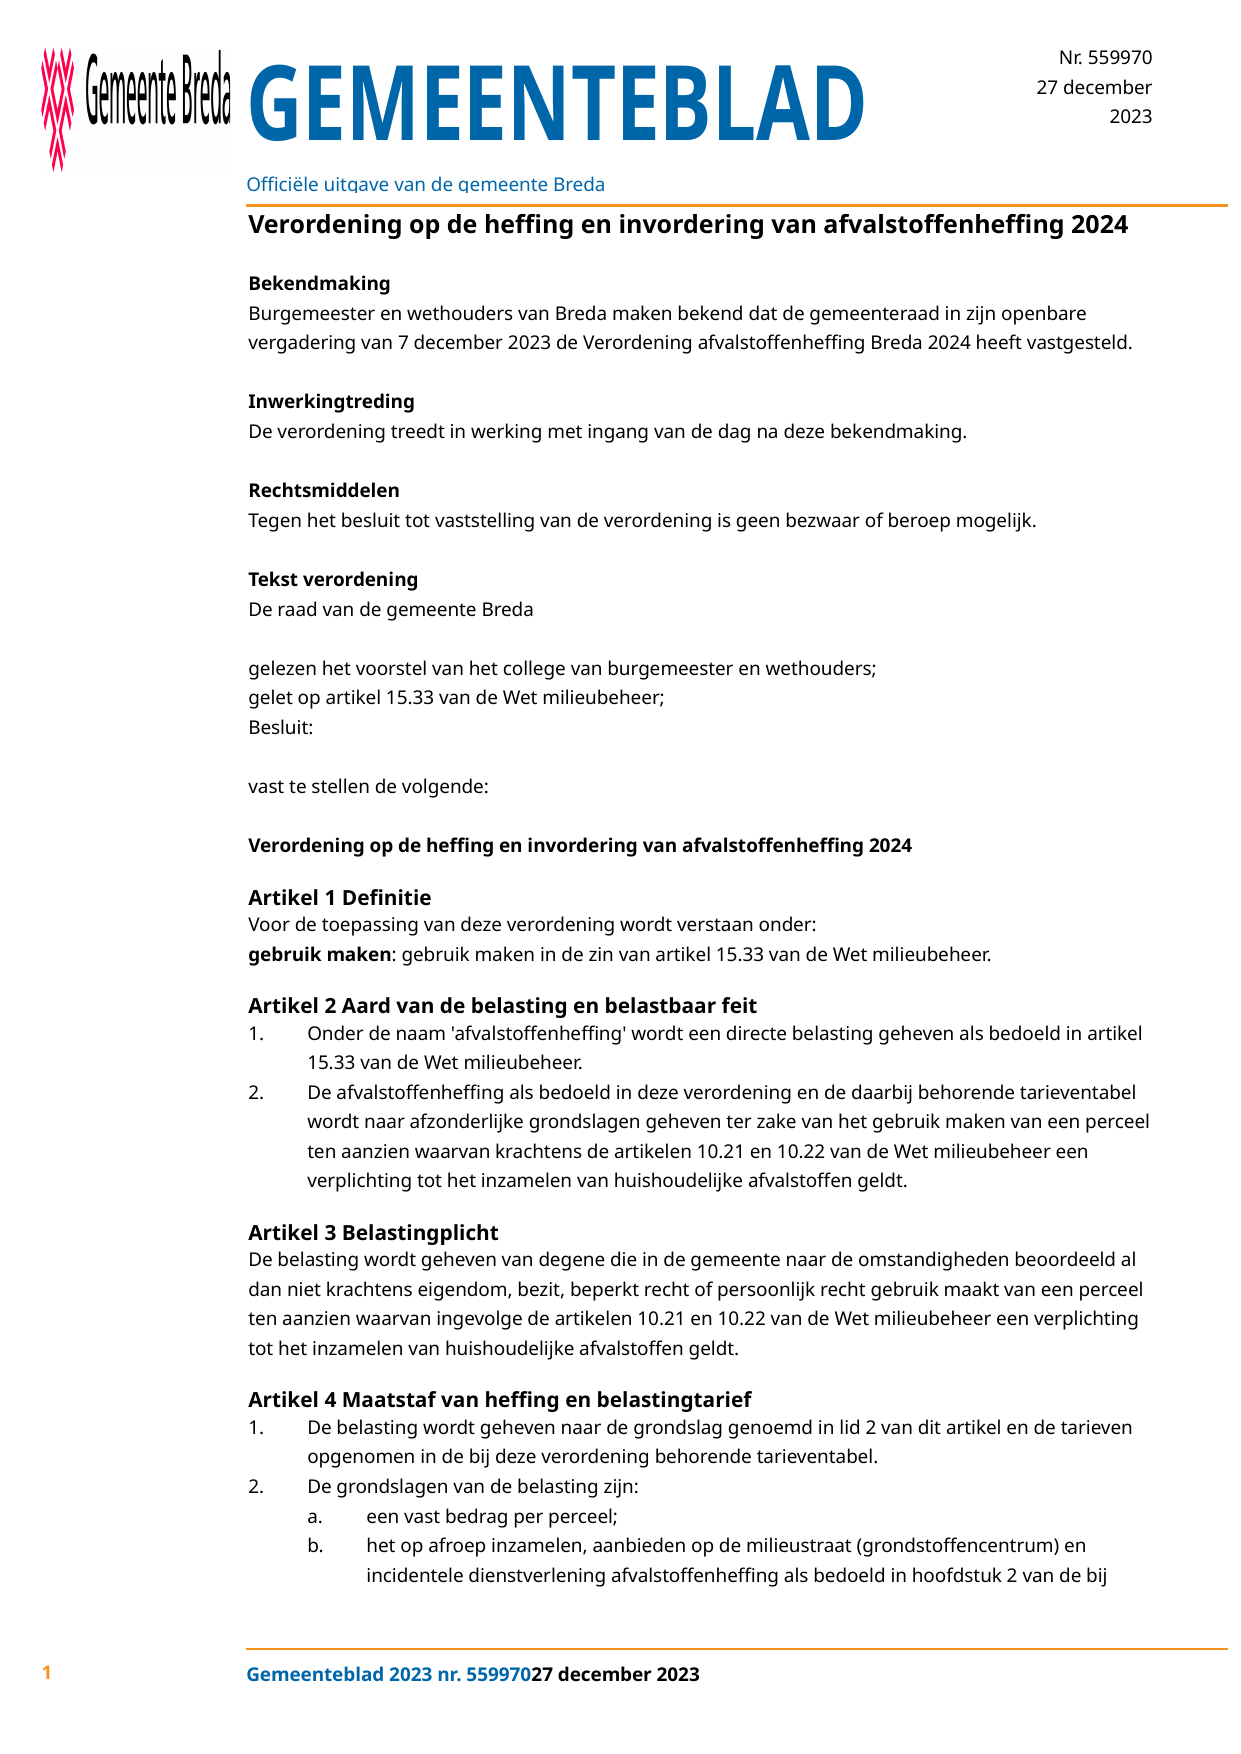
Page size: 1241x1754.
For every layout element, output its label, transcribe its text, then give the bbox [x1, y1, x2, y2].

text Bekendmaking [248, 270, 1152, 296]
list De grondslagen van de belasting zijn: [248, 1473, 1152, 1499]
text vast te stellen de volgende: [248, 773, 1152, 799]
text Artikel 4 Maatstaf van heffing en belastingtarief [248, 1386, 1152, 1414]
text Tegen het besluit tot vaststelling van de verordening is geen bezwaar of beroep mogelijk. [248, 507, 1152, 533]
list een vast bedrag per perceel; [307, 1503, 1152, 1528]
text Rechtsmiddelen [248, 477, 1152, 503]
text De raad van de gemeente Breda [248, 596, 1152, 621]
text gelezen het voorstel van het college van burgemeester en wethouders; [248, 655, 1152, 681]
text Voor de toepassing van deze verordening wordt verstaan onder: [248, 911, 1152, 937]
list Onder de naam 'afvalstoffenheffing' wordt een directe belasting geheven als bedoeld in artikel 15.33 van de Wet milieubeheer. [248, 1020, 1152, 1075]
picture [41, 47, 231, 172]
text Inwerkingtreding [248, 389, 1152, 414]
text De verordening treedt in werking met ingang van de dag na deze bekendmaking. [248, 418, 1152, 444]
text Artikel 3 Belastingplicht [248, 1218, 1152, 1246]
text Verordening op de heffing en invordering van afvalstoffenheffing 2024 [248, 832, 1152, 858]
text Tekst verordening [248, 566, 1152, 592]
text Besluit: [248, 714, 1152, 740]
list het op afroep inzamelen, aanbieden op de milieustraat (grondstoffencentrum) en incidentele dienstverlening afvalstoffenheffing als bedoeld in hoofdstuk 2 van de bij [307, 1532, 1152, 1588]
text De belasting wordt geheven van degene die in de gemeente naar de omstandigheden beoordeeld al dan niet krachtens eigendom, bezit, beperkt recht of persoonlijk recht gebruik maakt van een perceel ten aanzien waarvan ingevolge de artikelen 10.21 en 10.22 van de Wet milieubeheer een verplichting tot het inzamelen van huishoudelijke afvalstoffen geldt. [248, 1246, 1152, 1361]
text Artikel 2 Aard van de belasting en belastbaar feit [248, 991, 1152, 1020]
text gelet op artikel 15.33 van de Wet milieubeheer; [248, 684, 1152, 710]
list De belasting wordt geheven naar de grondslag genoemd in lid 2 van dit artikel en de tarieven opgenomen in de bij deze verordening behorende tarieventabel. [248, 1414, 1152, 1469]
text Burgemeester en wethouders van Breda maken bekend dat de gemeenteraad in zijn openbare vergadering van 7 december 2023 de Verordening afvalstoffenheffing Breda 2024 heeft vastgesteld. [248, 300, 1152, 355]
text Artikel 1 Definitie [248, 883, 1152, 911]
text Verordening op de heffing en invordering van afvalstoffenheffing 2024 [248, 207, 1152, 241]
text gebruik maken: gebruik maken in de zin van artikel 15.33 van de Wet milieubeheer. [248, 941, 1152, 967]
list De afvalstoffenheffing als bedoeld in deze verordening en de daarbij behorende tarieventabel wordt naar afzonderlijke grondslagen geheven ter zake van het gebruik maken van een perceel ten aanzien waarvan krachtens de artikelen 10.21 en 10.22 van de Wet milieubeheer een verplichting tot het inzamelen van huishoudelijke afvalstoffen geldt. [248, 1079, 1152, 1193]
